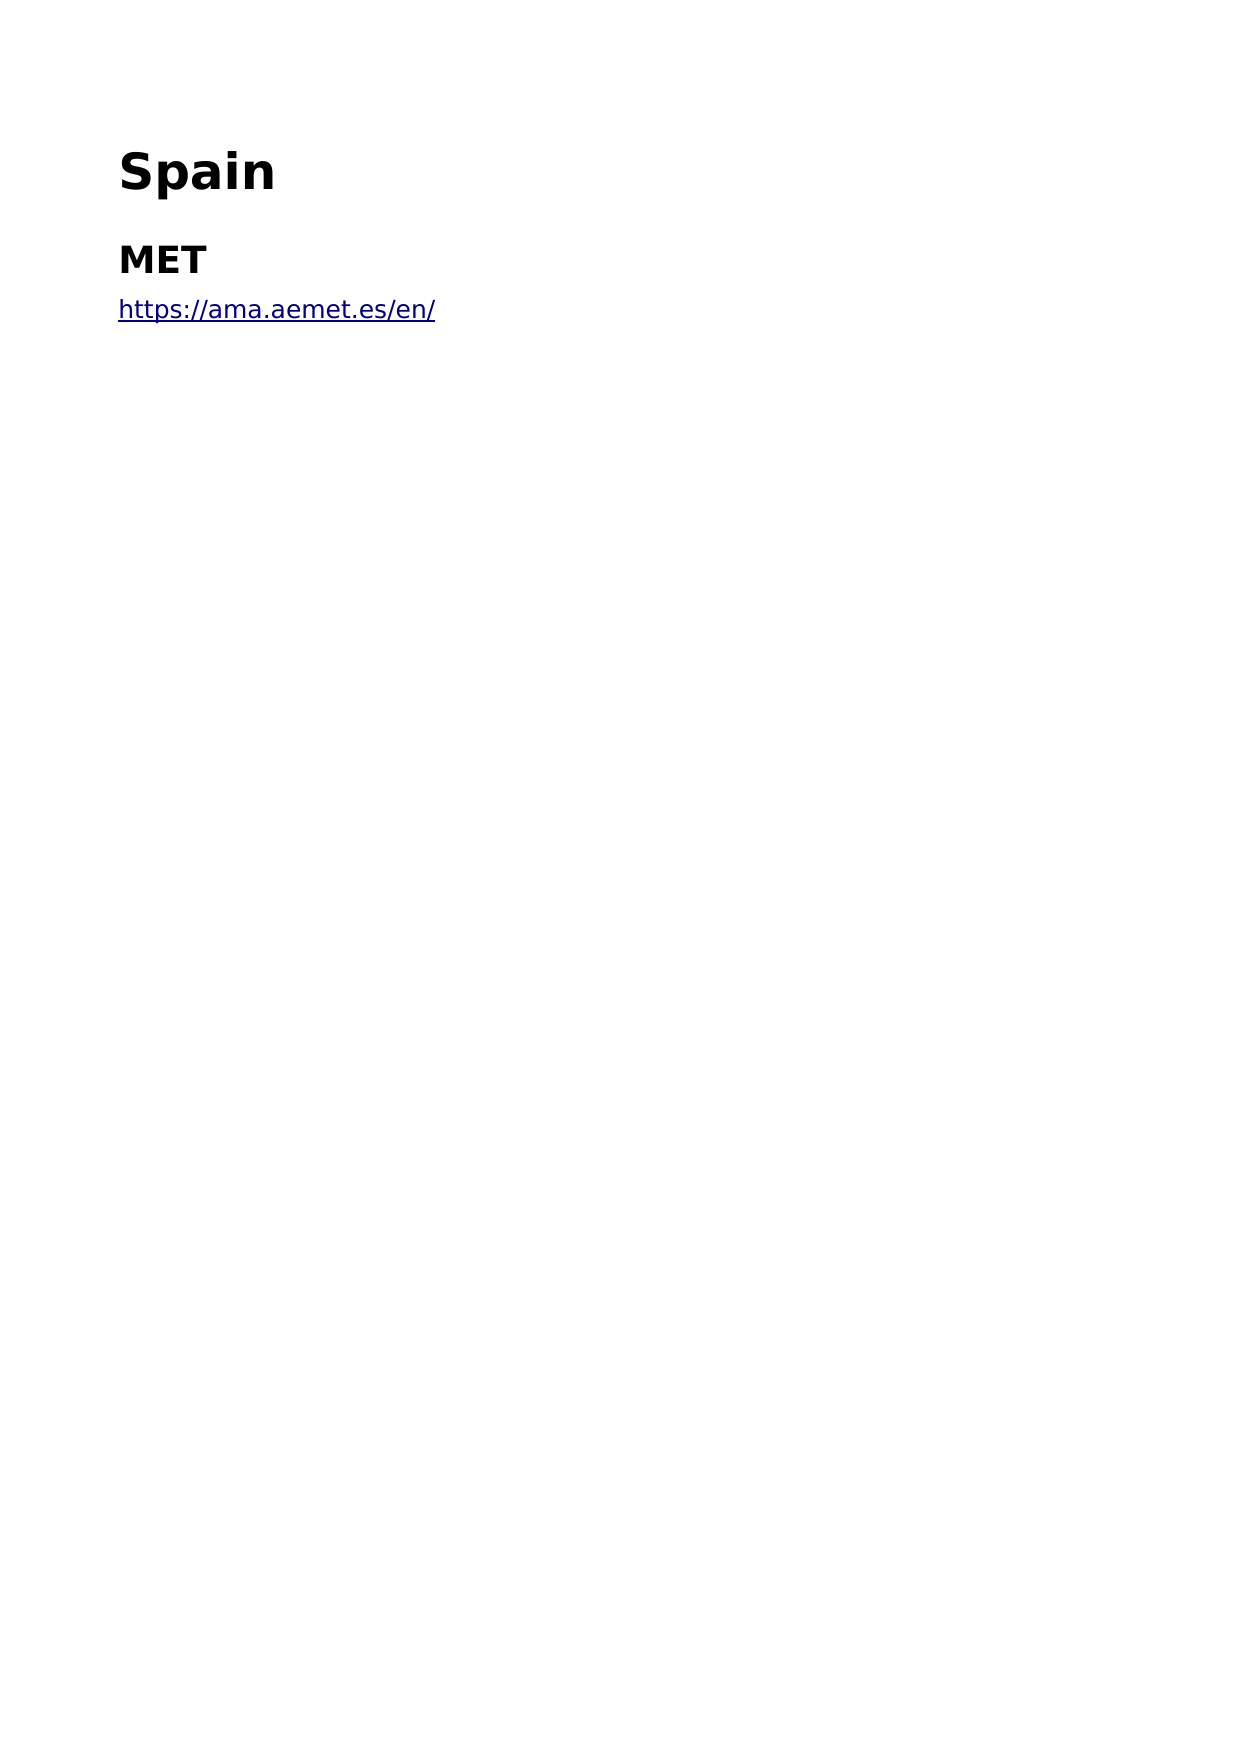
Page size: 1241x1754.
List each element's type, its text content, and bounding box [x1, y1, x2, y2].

subtitle MET [118, 239, 1122, 282]
text https://ama.aemet.es/en/ [118, 295, 1122, 324]
subtitle Spain [118, 143, 1122, 201]
